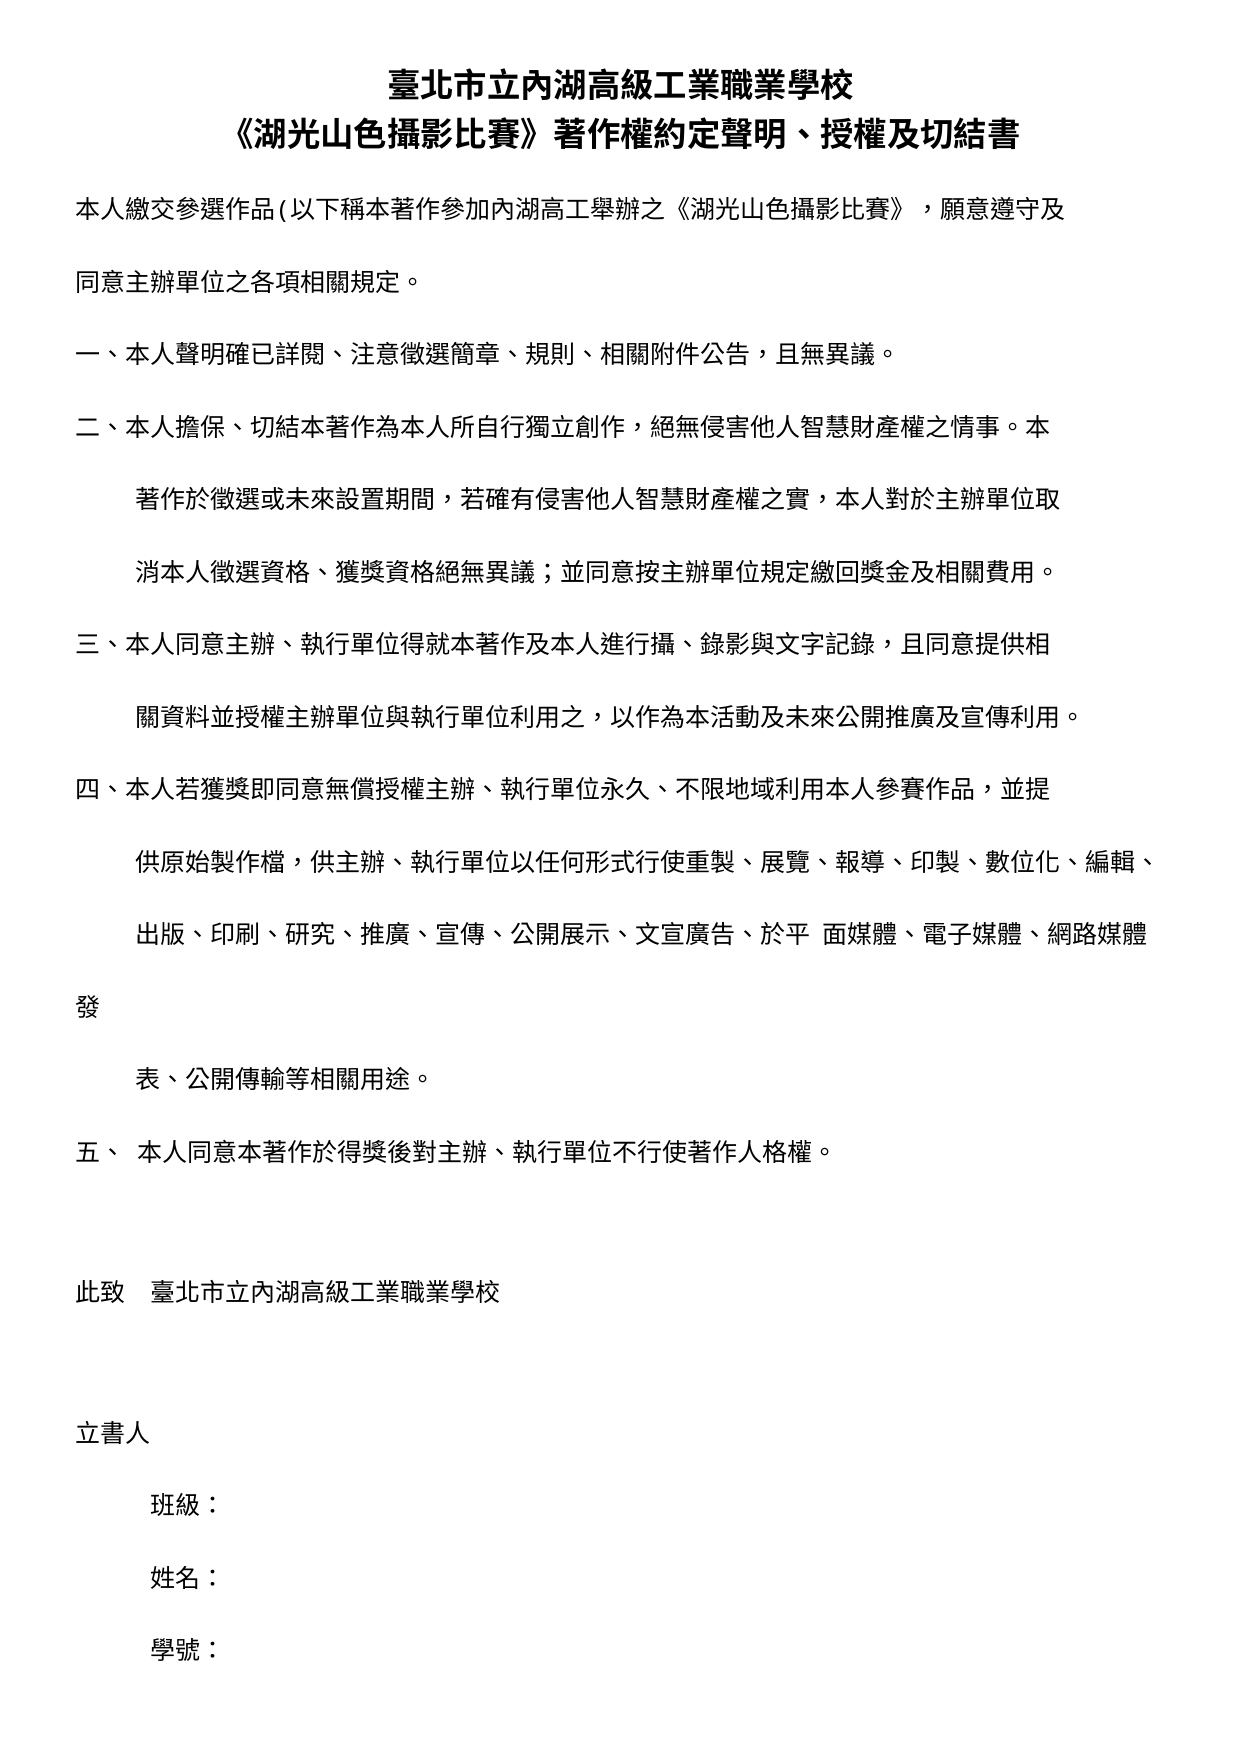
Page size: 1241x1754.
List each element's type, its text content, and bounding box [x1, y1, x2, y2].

text 三、本人同意主辦、執行單位得就本著作及本人進行攝、錄影與文字記錄，且同意提供相 [75, 624, 1165, 661]
text 姓名： [75, 1558, 1165, 1594]
text 立書人 [75, 1413, 1165, 1449]
text 一、本人聲明確已詳閱、注意徵選簡章、規則、相關附件公告，且無異議。 [75, 334, 1165, 371]
text 《湖光山色攝影比賽》著作權約定聲明、授權及切結書 [75, 107, 1165, 156]
text 著作於徵選或未來設置期間，若確有侵害他人智慧財產權之實，本人對於主辦單位取 [75, 479, 1165, 516]
text 同意主辦單位之各項相關規定。 [75, 262, 1165, 298]
text 表、公開傳輸等相關用途。 [75, 1059, 1165, 1096]
text 班級： [75, 1486, 1165, 1522]
text 供原始製作檔，供主辦、執行單位以任何形式行使重製、展覽、報導、印製、數位化、編輯、 [75, 842, 1165, 878]
text 本人繳交參選作品(以下稱本著作參加內湖高工舉辦之《湖光山色攝影比賽》，願意遵守及 [75, 189, 1165, 226]
text 二、本人擔保、切結本著作為本人所自行獨立創作，絕無侵害他人智慧財產權之情事。本 [75, 407, 1165, 443]
text 關資料並授權主辦單位與執行單位利用之，以作為本活動及未來公開推廣及宣傳利用。 [75, 697, 1165, 733]
text 臺北市立內湖高級工業職業學校 [75, 59, 1165, 107]
text 學號： [75, 1631, 1165, 1667]
text 此致 臺北市立內湖高級工業職業學校 [75, 1273, 1165, 1309]
text 五、 本人同意本著作於得獎後對主辦、執行單位不行使著作人格權。 [75, 1132, 1165, 1168]
text 消本人徵選資格、獲獎資格絕無異議；並同意按主辦單位規定繳回獎金及相關費用。 [75, 552, 1165, 588]
text 出版、印刷、研究、推廣、宣傳、公開展示、文宣廣告、於平 面媒體、電子媒體、網路媒體發 [75, 914, 1165, 1023]
text 四、本人若獲獎即同意無償授權主辦、執行單位永久、不限地域利用本人參賽作品，並提 [75, 769, 1165, 806]
